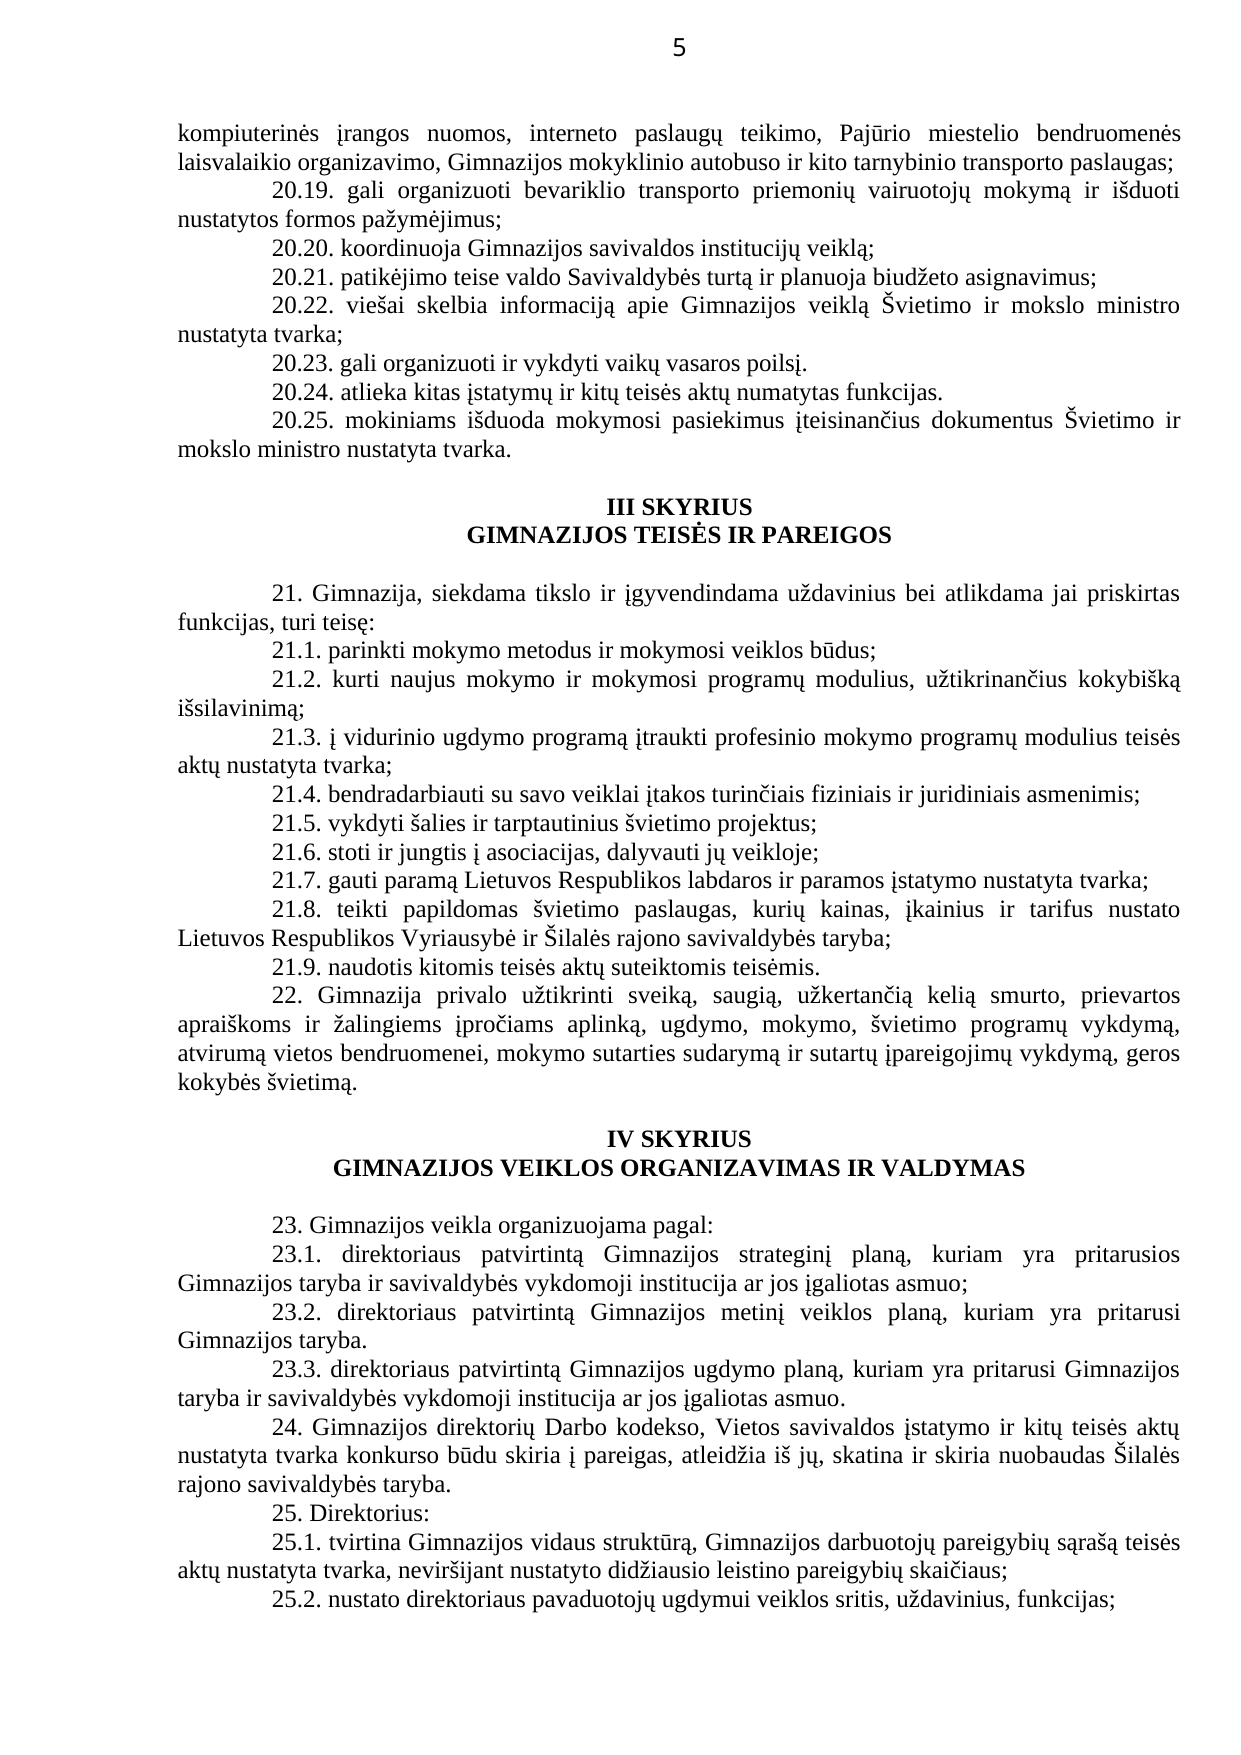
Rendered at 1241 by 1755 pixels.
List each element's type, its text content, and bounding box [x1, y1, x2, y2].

text 23.1. direktoriaus patvirtintą Gimnazijos strateginį planą, kuriam yra pritarusios Gimnazijos taryba ir savivaldybės vykdomoji institucija ar jos įgaliotas asmuo; [177, 1239, 1181, 1297]
text kompiuterinės įrangos nuomos, interneto paslaugų teikimo, Pajūrio miestelio bendruomenės laisvalaikio organizavimo, Gimnazijos mokyklinio autobuso ir kito tarnybinio transporto paslaugas; [177, 118, 1181, 176]
text 21.2. kurti naujus mokymo ir mokymosi programų modulius, užtikrinančius kokybišką išsilavinimą; [177, 664, 1181, 722]
text 25. Direktorius: [177, 1498, 1181, 1527]
text 25.2. nustato direktoriaus pavaduotojų ugdymui veiklos sritis, uždavinius, funkcijas; [177, 1584, 1181, 1613]
text 25.1. tvirtina Gimnazijos vidaus struktūrą, Gimnazijos darbuotojų pareigybių sąrašą teisės aktų nustatyta tvarka, neviršijant nustatyto didžiausio leistino pareigybių skaičiaus; [177, 1527, 1181, 1584]
text 20.24. atlieka kitas įstatymų ir kitų teisės aktų numatytas funkcijas. [177, 377, 1181, 406]
text 21.5. vykdyti šalies ir tarptautinius švietimo projektus; [177, 808, 1181, 837]
text 23. Gimnazijos veikla organizuojama pagal: [177, 1211, 1181, 1239]
text 21.8. teikti papildomas švietimo paslaugas, kurių kainas, įkainius ir tarifus nustato Lietuvos Respublikos Vyriausybė ir Šilalės rajono savivaldybės taryba; [177, 894, 1181, 952]
text 20.21. patikėjimo teise valdo Savivaldybės turtą ir planuoja biudžeto asignavimus; [177, 262, 1181, 291]
text 21. Gimnazija, siekdama tikslo ir įgyvendindama uždavinius bei atlikdama jai priskirtas funkcijas, turi teisę: [177, 578, 1181, 636]
text 24. Gimnazijos direktorių Darbo kodekso, Vietos savivaldos įstatymo ir kitų teisės aktų nustatyta tvarka konkurso būdu skiria į pareigas, atleidžia iš jų, skatina ir skiria nuobaudas Šilalės rajono savivaldybės taryba. [177, 1412, 1181, 1498]
text 20.20. koordinuoja Gimnazijos savivaldos institucijų veiklą; [177, 233, 1181, 262]
text IV SKYRIUS [177, 1124, 1181, 1153]
text GIMNAZIJOS VEIKLOS ORGANIZAVIMAS IR VALDYMAS [177, 1153, 1181, 1182]
text 21.4. bendradarbiauti su savo veiklai įtakos turinčiais fiziniais ir juridiniais asmenimis; [177, 779, 1181, 808]
text GIMNAZIJOS TEISĖS IR PAREIGOS [177, 521, 1181, 549]
text 22. Gimnazija privalo užtikrinti sveiką, saugią, užkertančią kelią smurto, prievartos apraiškoms ir žalingiems įpročiams aplinką, ugdymo, mokymo, švietimo programų vykdymą, atvirumą vietos bendruomenei, mokymo sutarties sudarymą ir sutartų įpareigojimų vykdymą, geros kokybės švietimą. [177, 981, 1181, 1096]
text 23.2. direktoriaus patvirtintą Gimnazijos metinį veiklos planą, kuriam yra pritarusi Gimnazijos taryba. [177, 1297, 1181, 1354]
text III SKYRIUS [177, 492, 1181, 521]
text 23.3. direktoriaus patvirtintą Gimnazijos ugdymo planą, kuriam yra pritarusi Gimnazijos taryba ir savivaldybės vykdomoji institucija ar jos įgaliotas asmuo. [177, 1354, 1181, 1412]
text 20.23. gali organizuoti ir vykdyti vaikų vasaros poilsį. [177, 348, 1181, 377]
text 21.1. parinkti mokymo metodus ir mokymosi veiklos būdus; [177, 636, 1181, 664]
text 21.6. stoti ir jungtis į asociacijas, dalyvauti jų veikloje; [177, 837, 1181, 866]
text 20.19. gali organizuoti bevariklio transporto priemonių vairuotojų mokymą ir išduoti nustatytos formos pažymėjimus; [177, 176, 1181, 233]
text 21.3. į vidurinio ugdymo programą įtraukti profesinio mokymo programų modulius teisės aktų nustatyta tvarka; [177, 722, 1181, 779]
text 20.25. mokiniams išduoda mokymosi pasiekimus įteisinančius dokumentus Švietimo ir mokslo ministro nustatyta tvarka. [177, 406, 1181, 463]
text 20.22. viešai skelbia informaciją apie Gimnazijos veiklą Švietimo ir mokslo ministro nustatyta tvarka; [177, 291, 1181, 348]
text 21.7. gauti paramą Lietuvos Respublikos labdaros ir paramos įstatymo nustatyta tvarka; [177, 866, 1181, 894]
text 21.9. naudotis kitomis teisės aktų suteiktomis teisėmis. [177, 952, 1181, 981]
